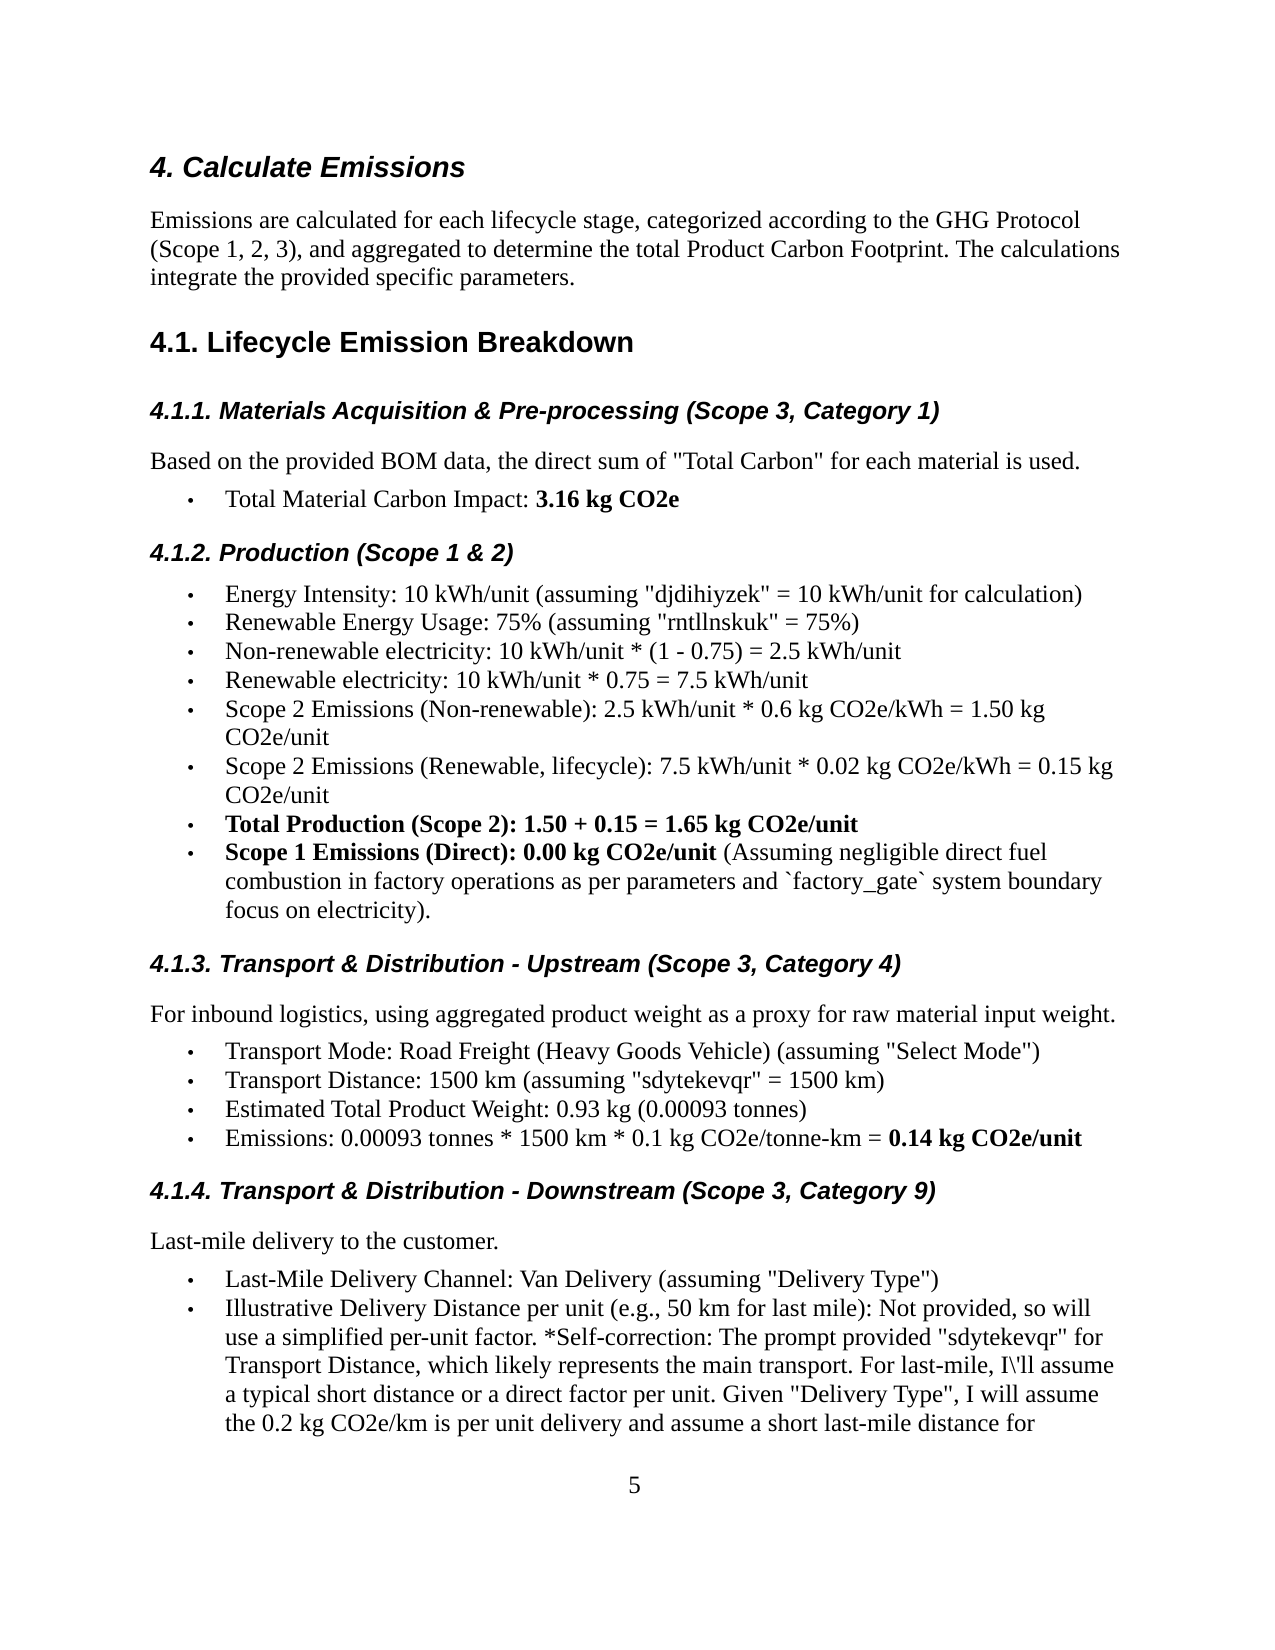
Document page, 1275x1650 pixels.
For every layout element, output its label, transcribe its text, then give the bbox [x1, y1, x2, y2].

list Scope 2 Emissions (Renewable, lifecycle): 7.5 kWh/unit * 0.02 kg CO2e/kWh = 0.15 kg CO2e/unit [187, 751, 1125, 809]
list Scope 2 Emissions (Non-renewable): 2.5 kWh/unit * 0.6 kg CO2e/kWh = 1.50 kg CO2e/unit [187, 694, 1125, 751]
subtitle 4. Calculate Emissions [150, 150, 1125, 183]
list Emissions: 0.00093 tonnes * 1500 km * 0.1 kg CO2e/tonne-km = 0.14 kg CO2e/unit [187, 1123, 1125, 1151]
list Last-Mile Delivery Channel: Van Delivery (assuming "Delivery Type") [187, 1264, 1125, 1293]
subtitle 4.1.1. Materials Acquisition & Pre-processing (Scope 3, Category 1) [150, 396, 1125, 425]
list Estimated Total Product Weight: 0.93 kg (0.00093 tonnes) [187, 1094, 1125, 1123]
subtitle 4.1. Lifecycle Emission Breakdown [150, 325, 1125, 359]
subtitle 4.1.3. Transport & Distribution - Upstream (Scope 3, Category 4) [150, 949, 1125, 977]
text Last-mile delivery to the customer. [150, 1226, 1125, 1255]
list Renewable Energy Usage: 75% (assuming "rntllnskuk" = 75%) [187, 607, 1125, 636]
list Total Material Carbon Impact: 3.16 kg CO2e [187, 484, 1125, 513]
text For inbound logistics, using aggregated product weight as a proxy for raw material input weight. [150, 999, 1125, 1027]
list Illustrative Delivery Distance per unit (e.g., 50 km for last mile): Not provided, so will use a simplified per-unit factor. *Self-correction: The prompt provided "sdytekevqr" for Transport Distance, which likely represents the main transport. For last-mile, I\'ll assume a typical short distance or a direct factor per unit. Given "Delivery Type", I will assume the 0.2 kg CO2e/km is per unit delivery and assume a short last-mile distance for [187, 1293, 1125, 1437]
subtitle 4.1.2. Production (Scope 1 & 2) [150, 538, 1125, 566]
text Emissions are calculated for each lifecycle stage, categorized according to the GHG Protocol (Scope 1, 2, 3), and aggregated to determine the total Product Carbon Footprint. The calculations integrate the provided specific parameters. [150, 205, 1125, 291]
text Based on the provided BOM data, the direct sum of "Total Carbon" for each material is used. [150, 446, 1125, 475]
list Energy Intensity: 10 kWh/unit (assuming "djdihiyzek" = 10 kWh/unit for calculation) [187, 579, 1125, 607]
list Non-renewable electricity: 10 kWh/unit * (1 - 0.75) = 2.5 kWh/unit [187, 636, 1125, 665]
list Scope 1 Emissions (Direct): 0.00 kg CO2e/unit (Assuming negligible direct fuel combustion in factory operations as per parameters and `factory_gate` system boundary focus on electricity). [187, 837, 1125, 924]
list Transport Distance: 1500 km (assuming "sdytekevqr" = 1500 km) [187, 1065, 1125, 1094]
list Total Production (Scope 2): 1.50 + 0.15 = 1.65 kg CO2e/unit [187, 809, 1125, 837]
list Transport Mode: Road Freight (Heavy Goods Vehicle) (assuming "Select Mode") [187, 1036, 1125, 1065]
subtitle 4.1.4. Transport & Distribution - Downstream (Scope 3, Category 9) [150, 1176, 1125, 1205]
list Renewable electricity: 10 kWh/unit * 0.75 = 7.5 kWh/unit [187, 665, 1125, 694]
